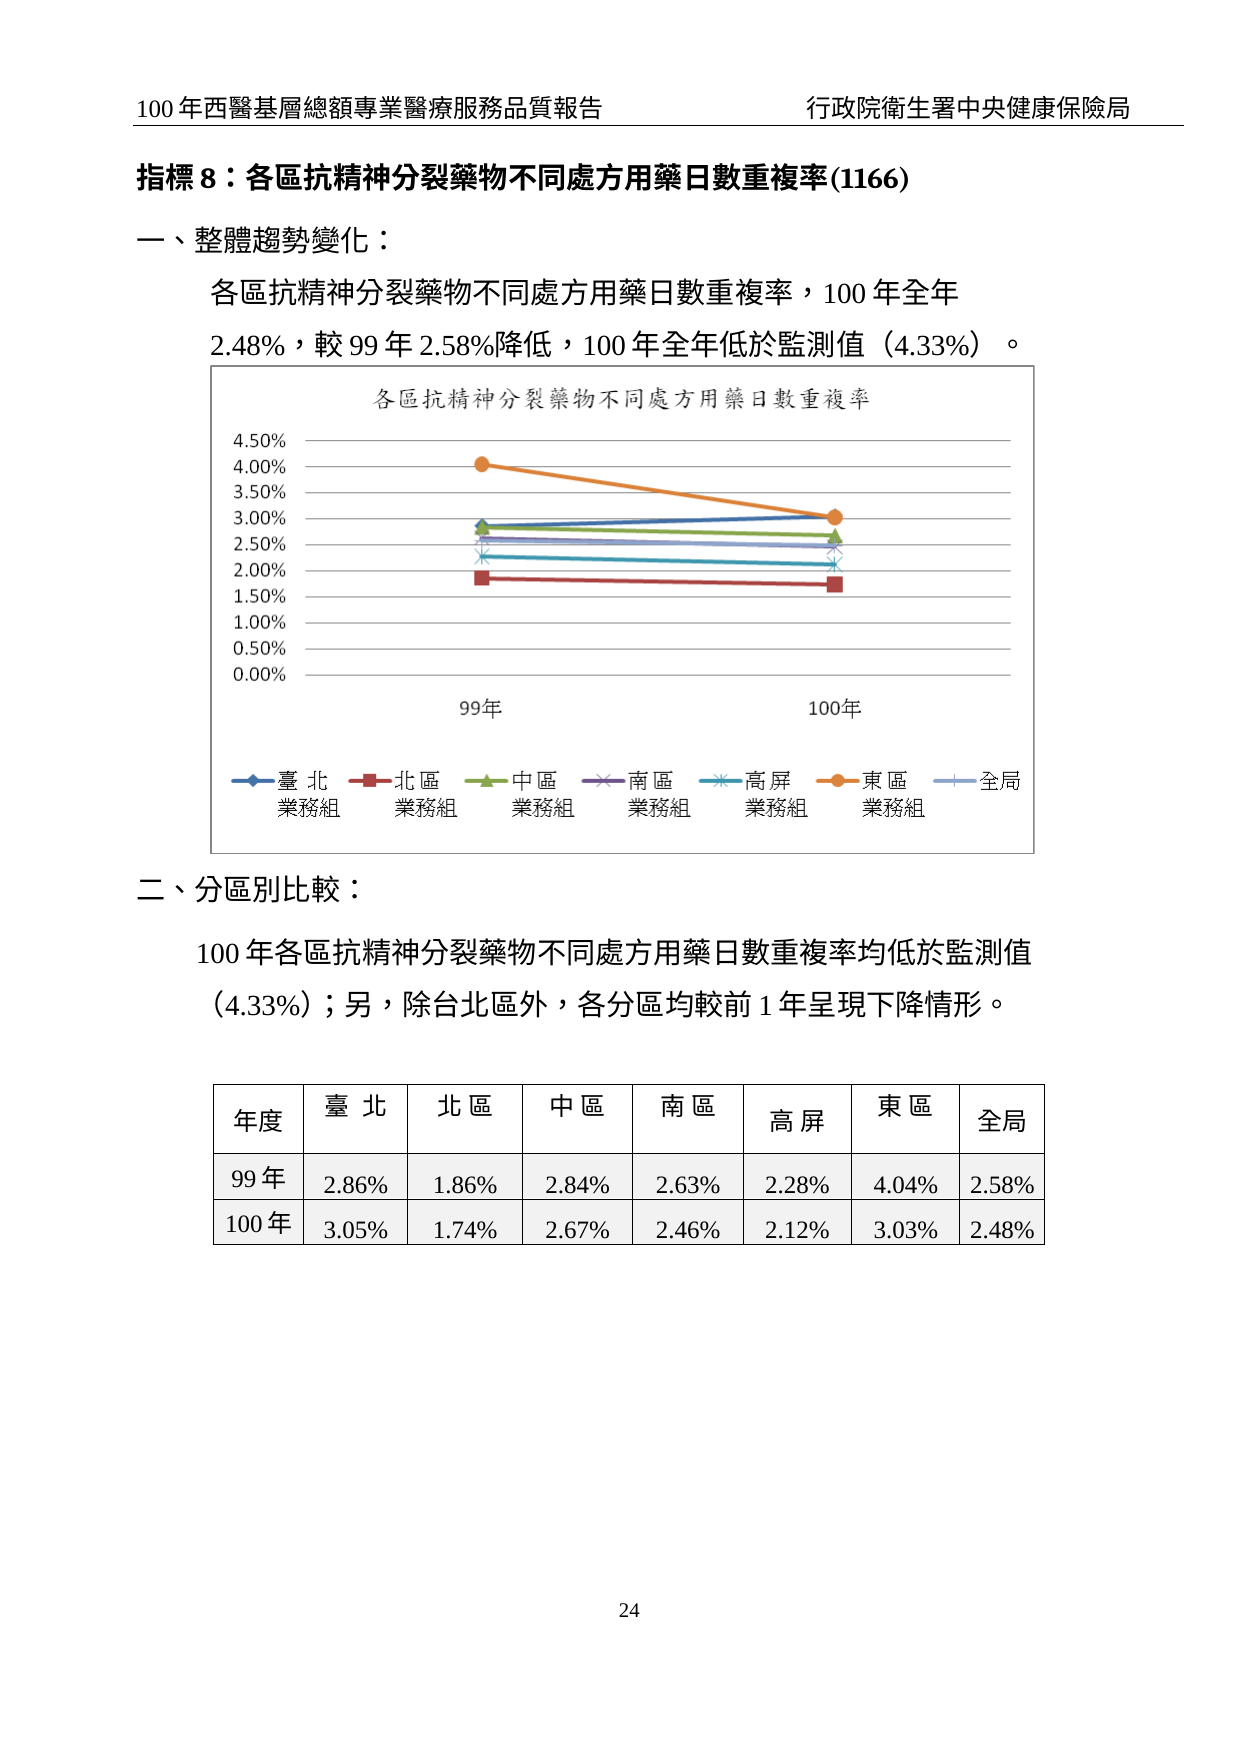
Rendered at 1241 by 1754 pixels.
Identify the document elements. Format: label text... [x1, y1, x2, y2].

table_cell 4.04% [852, 1154, 959, 1198]
table_header 各區抗精神分裂藥物不同處方用藥日數重複率，100年全年2.48%，較99年2.58%降低，100年全年低於監測值（4.33%）。 [210, 262, 1035, 365]
table_cell 2.48% [960, 1200, 1044, 1244]
table_cell 1.86% [408, 1154, 522, 1198]
picture [209, 365, 1035, 854]
table_cell 2.63% [633, 1154, 743, 1198]
table_header 全局 [960, 1085, 1044, 1153]
table_cell 2.86% [304, 1154, 407, 1198]
table_cell 99年 [214, 1154, 303, 1198]
table_cell 2.84% [523, 1154, 632, 1198]
table_cell 1.74% [408, 1200, 522, 1244]
table_cell 2.46% [633, 1200, 743, 1244]
table_header 北 區 [408, 1085, 522, 1153]
table_cell 2.67% [523, 1200, 632, 1244]
table_header 臺 北 [304, 1085, 407, 1153]
table_header 中 區 [523, 1085, 632, 1153]
text 一、整體趨勢變化： [136, 209, 1122, 262]
table_header 東 區 [852, 1085, 959, 1153]
table_cell 2.58% [960, 1154, 1044, 1198]
table_header 高 屏 [744, 1085, 851, 1153]
subtitle 指標8：各區抗精神分裂藥物不同處方用藥日數重複率(1166) [136, 155, 1122, 197]
text 100年各區抗精神分裂藥物不同處方用藥日數重複率均低於監測值（4.33%）；另，除台北區外，各分區均較前1年呈現下降情形。 [196, 921, 1122, 1026]
table_header 南 區 [633, 1085, 743, 1153]
table_header 年度 [214, 1085, 303, 1153]
table_cell 3.03% [852, 1200, 959, 1244]
table_cell 2.12% [744, 1200, 851, 1244]
table_cell 3.05% [304, 1200, 407, 1244]
table_cell 2.28% [744, 1154, 851, 1198]
table_cell 100年 [214, 1200, 303, 1244]
text 二、分區別比較： [136, 867, 1122, 909]
